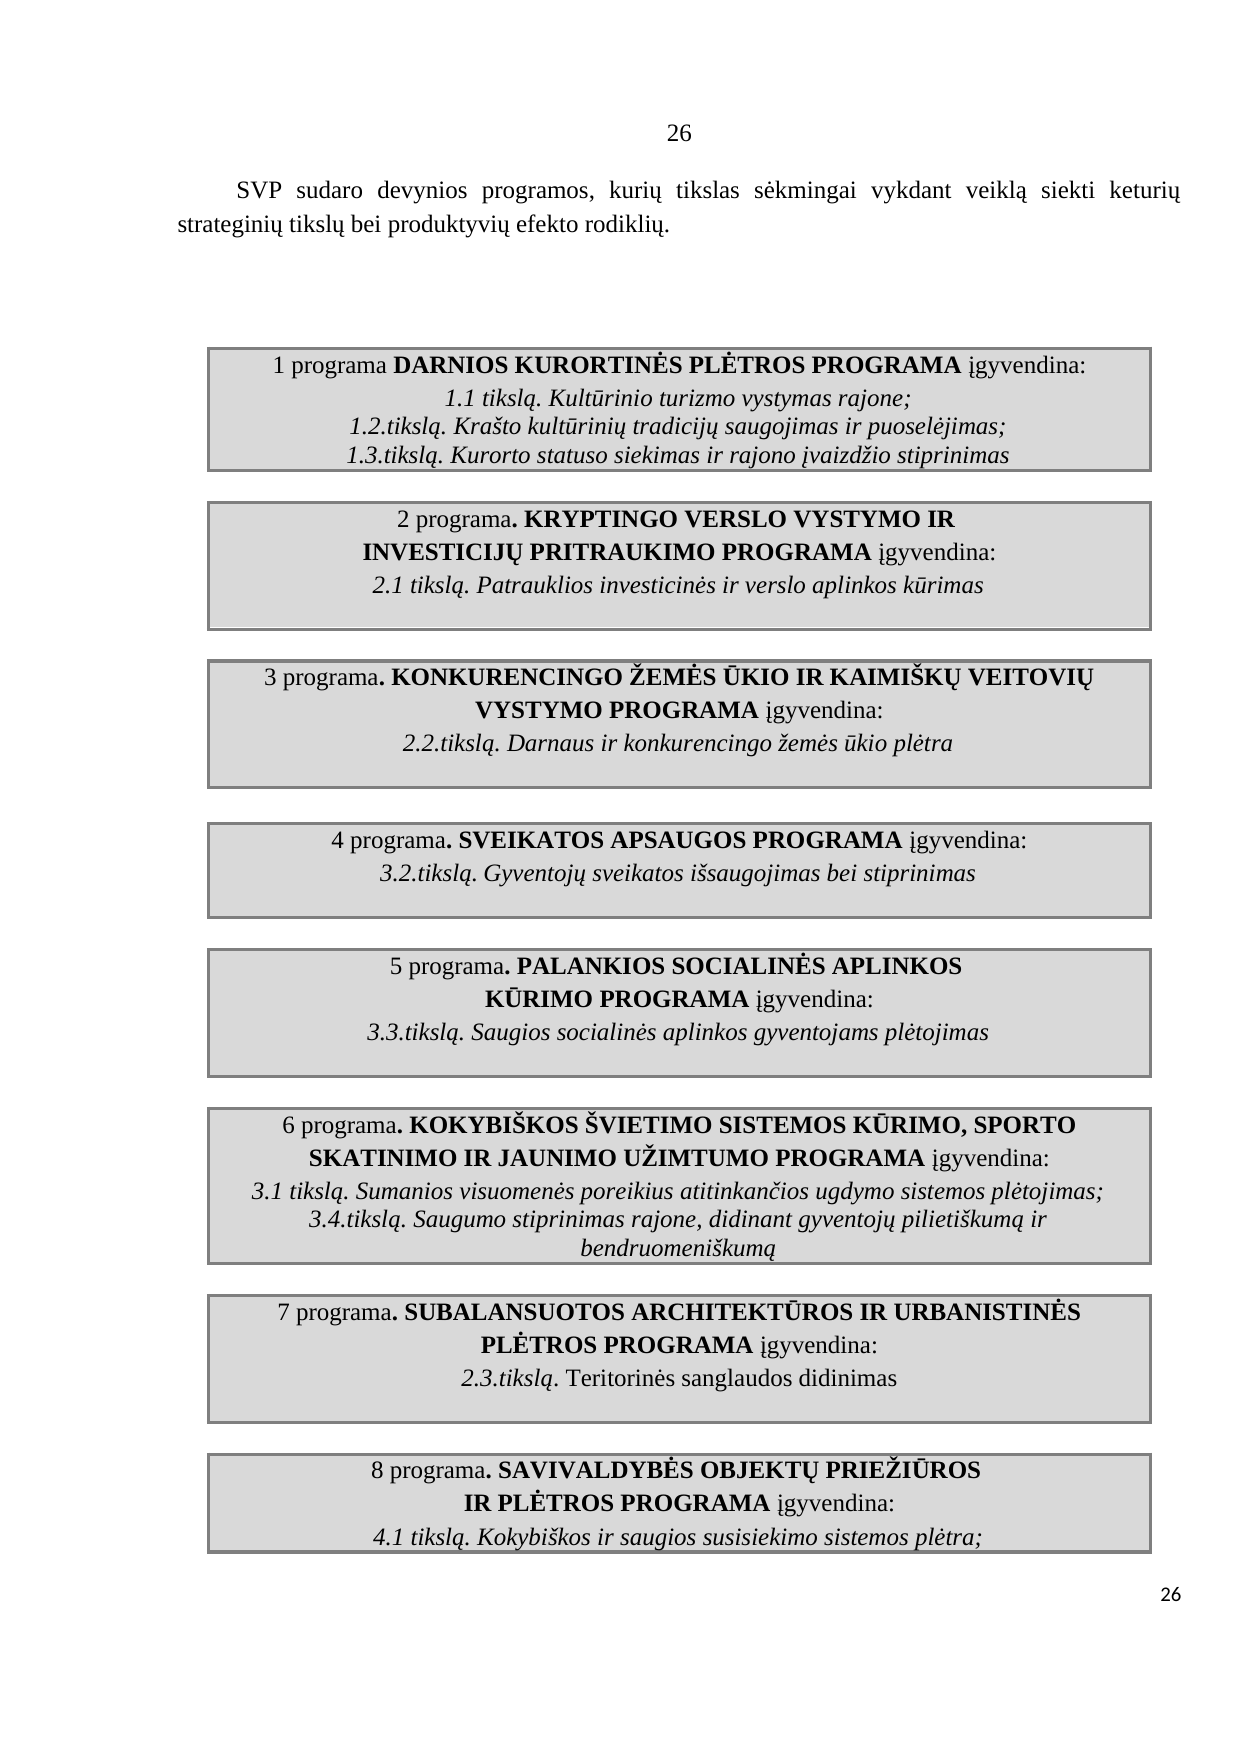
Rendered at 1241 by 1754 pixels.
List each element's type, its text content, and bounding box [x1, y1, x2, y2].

table_header 3 programa. KONKURENCINGO ŽEMĖS ŪKIO IR KAIMIŠKŲ VEITOVIŲ VYSTYMO PROGRAMA įgyvendina: 2.2.tikslą. Darnaus ir konkurencingo žemės ūkio plėtra [210, 663, 1149, 786]
table_header 8 programa. SAVIVALDYBĖS OBJEKTŲ PRIEŽIŪROS IR PLĖTROS PROGRAMA įgyvendina: 4.1 tikslą. Kokybiškos ir saugios susisiekimo sistemos plėtra; [210, 1456, 1149, 1550]
table_header 1 programa DARNIOS KURORTINĖS PLĖTROS PROGRAMA įgyvendina: 1.1 tikslą. Kultūrinio turizmo vystymas rajone; 1.2.tikslą. Krašto kultūrinių tradicijų saugojimas ir puoselėjimas; 1.3.tikslą. Kurorto statuso siekimas ir rajono įvaizdžio stiprinimas [210, 350, 1149, 469]
text SVP sudaro devynios programos, kurių tikslas sėkmingai vykdant veiklą siekti keturių strateginių tikslų bei produktyvių efekto rodiklių. [177, 176, 1181, 237]
table_header 4 programa. SVEIKATOS APSAUGOS PROGRAMA įgyvendina: 3.2.tikslą. Gyventojų sveikatos išsaugojimas bei stiprinimas [210, 825, 1149, 916]
table_header 5 programa. PALANKIOS SOCIALINĖS APLINKOS KŪRIMO PROGRAMA įgyvendina: 3.3.tikslą. Saugios socialinės aplinkos gyventojams plėtojimas [210, 951, 1149, 1075]
table_header 2 programa. KRYPTINGO VERSLO VYSTYMO IR INVESTICIJŲ PRITRAUKIMO PROGRAMA įgyvendina: 2.1 tikslą. Patrauklios investicinės ir verslo aplinkos kūrimas [210, 504, 1149, 627]
table_header 6 programa. KOKYBIŠKOS ŠVIETIMO SISTEMOS KŪRIMO, SPORTO SKATINIMO IR JAUNIMO UŽIMTUMO PROGRAMA įgyvendina: 3.1 tikslą. Sumanios visuomenės poreikius atitinkančios ugdymo sistemos plėtojimas; 3.4.tikslą. Saugumo stiprinimas rajone, didinant gyventojų pilietiškumą ir bendruomeniškumą [210, 1110, 1149, 1262]
table_header 7 programa. SUBALANSUOTOS ARCHITEKTŪROS IR URBANISTINĖS PLĖTROS PROGRAMA įgyvendina: 2.3.tikslą. Teritorinės sanglaudos didinimas [210, 1297, 1149, 1421]
